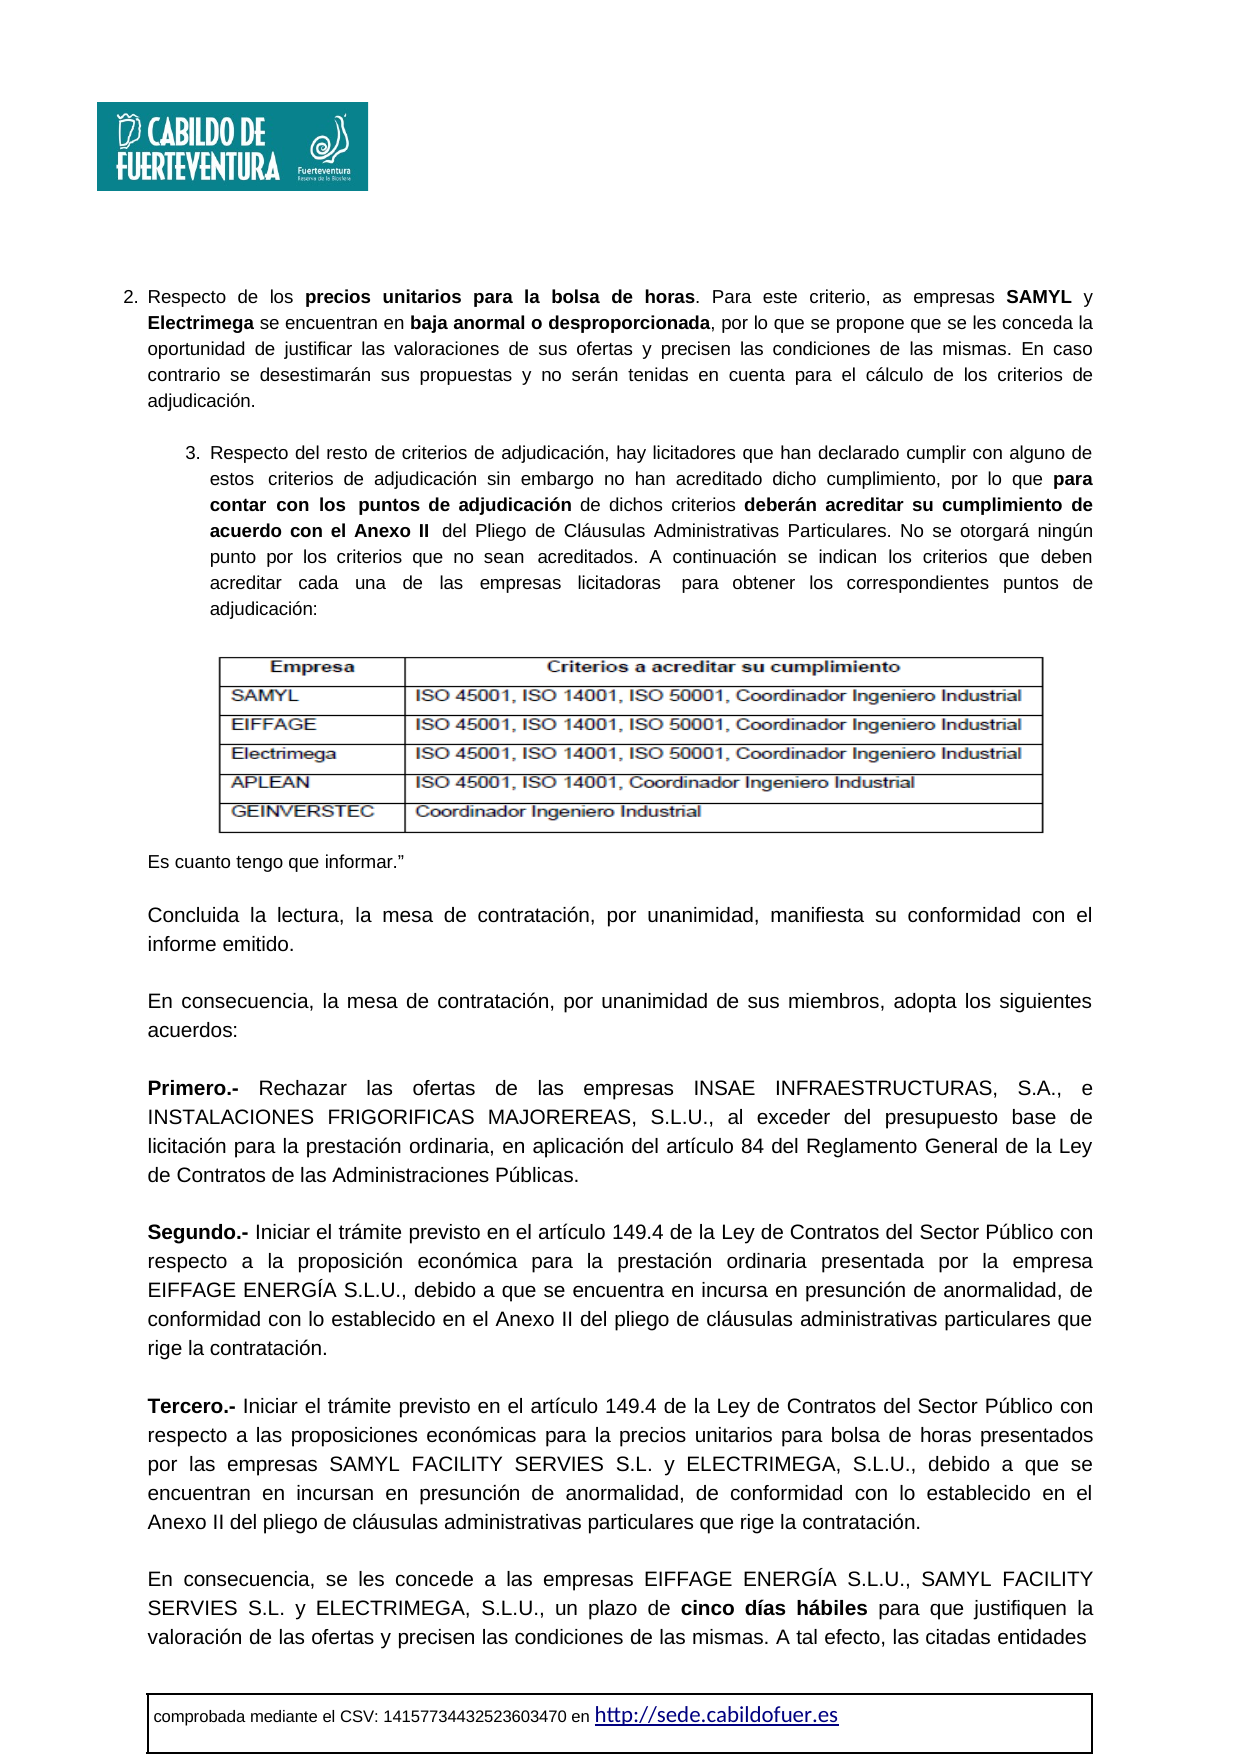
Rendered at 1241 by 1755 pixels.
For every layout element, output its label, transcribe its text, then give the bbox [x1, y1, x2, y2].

list Respecto de los precios unitarios para la bolsa de horas. Para este criterio, as empresas SAMYL y Electrimega se encuentran en baja anormal o desproporcionada, por lo que se propone que se les conceda la oportunidad de justificar las valoraciones de sus ofertas y precisen las condiciones de las mismas. En caso contrario se desestimarán sus propuestas y no serán tenidas en cuenta para el cálculo de los criterios de adjudicación. [123, 286, 1093, 412]
text En consecuencia, se les concede a las empresas EIFFAGE ENERGÍA S.L.U., SAMYL FACILITY SERVIES S.L. y ELECTRIMEGA, S.L.U., un plazo de cinco días hábiles para que justifiquen la valoración de las ofertas y precisen las condiciones de las mismas. A tal efecto, las citadas entidades [147, 1567, 1093, 1649]
text Primero.- Rechazar las ofertas de las empresas INSAE INFRAESTRUCTURAS, S.A., e INSTALACIONES FRIGORIFICAS MAJOREREAS, S.L.U., al exceder del presupuesto base de licitación para la prestación ordinaria, en aplicación del artículo 84 del Reglamento General de la Ley de Contratos de las Administraciones Públicas. [147, 1076, 1093, 1187]
text Concluida la lectura, la mesa de contratación, por unanimidad, manifiesta su conformidad con el informe emitido. [147, 903, 1093, 956]
text En consecuencia, la mesa de contratación, por unanimidad de sus miembros, adopta los siguientes acuerdos: [147, 989, 1093, 1042]
list Respecto del resto de criterios de adjudicación, hay licitadores que han declarado cumplir con alguno de estos criterios de adjudicación sin embargo no han acreditado dicho cumplimiento, por lo que para contar con los puntos de adjudicación de dichos criterios deberán acreditar su cumplimiento de acuerdo con el Anexo II del Pliego de Cláusulas Administrativas Particulares. No se otorgará ningún punto por los criterios que no sean acreditados. A continuación se indican los criterios que deben acreditar cada una de las empresas licitadoras para obtener los correspondientes puntos de adjudicación: [185, 442, 1093, 619]
text Tercero.- Iniciar el trámite previsto en el artículo 149.4 de la Ley de Contratos del Sector Público con respecto a las proposiciones económicas para la precios unitarios para bolsa de horas presentados por las empresas SAMYL FACILITY SERVIES S.L. y ELECTRIMEGA, S.L.U., debido a que se encuentran en incursan en presunción de anormalidad, de conformidad con lo establecido en el Anexo II del pliego de cláusulas administrativas particulares que rige la contratación. [147, 1394, 1093, 1533]
text Segundo.- Iniciar el trámite previsto en el artículo 149.4 de la Ley de Contratos del Sector Público con respecto a la proposición económica para la prestación ordinaria presentada por la empresa EIFFAGE ENERGÍA S.L.U., debido a que se encuentra en incursa en presunción de anormalidad, de conformidad con lo establecido en el Anexo II del pliego de cláusulas administrativas particulares que rige la contratación. [147, 1220, 1093, 1360]
text Es cuanto tengo que informar.” [147, 851, 1107, 872]
